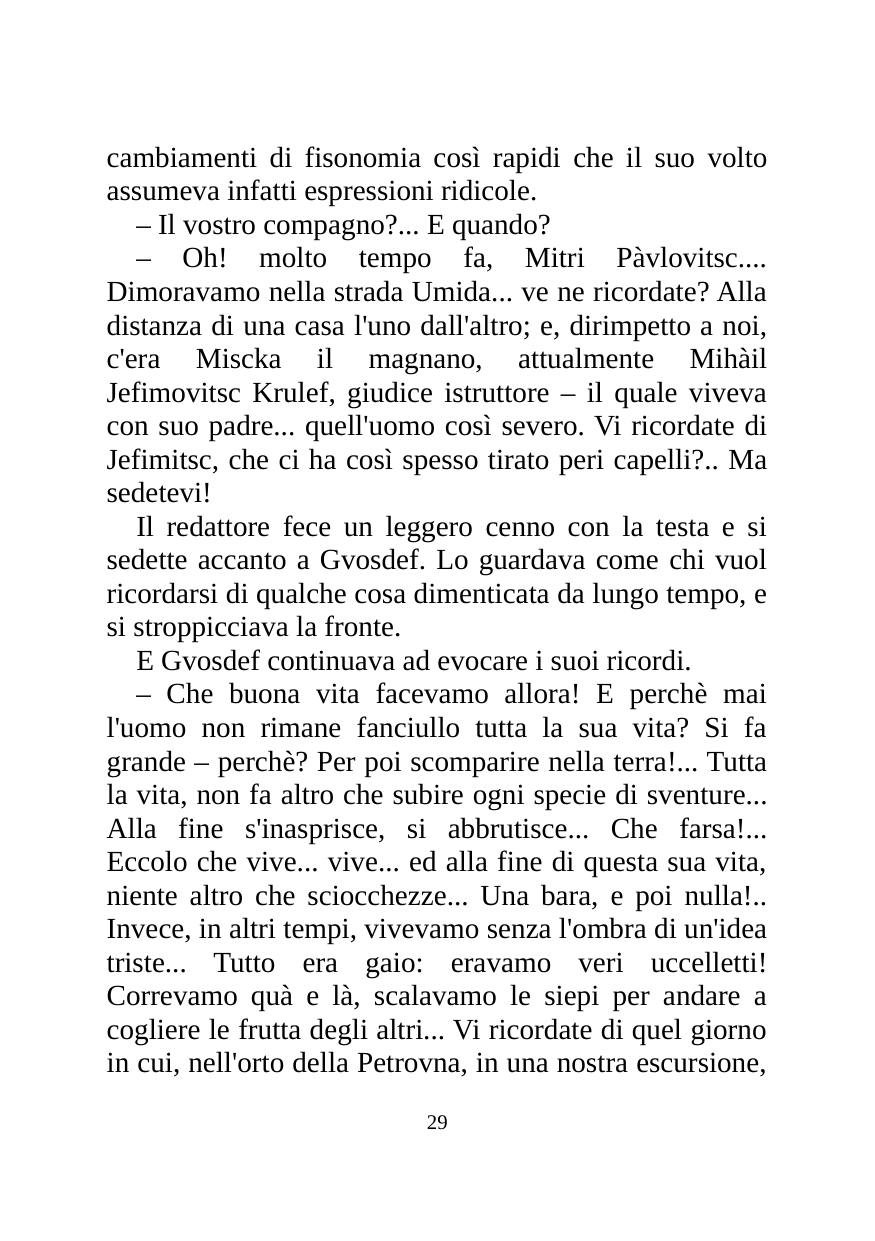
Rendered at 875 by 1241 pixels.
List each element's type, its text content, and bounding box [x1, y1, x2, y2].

text – Oh! molto tempo fa, Mitri Pàvlovitsc.... Dimoravamo nella strada Umida... ve ne ricordate? Alla distanza di una casa l'uno dall'altro; e, dirimpetto a noi, c'era Miscka il magnano, attualmente Mihàil Jefimovitsc Krulef, giudice istruttore – il quale viveva con suo padre... quell'uomo così severo. Vi ricordate di Jefimitsc, che ci ha così spesso tirato peri capelli?.. Ma sedetevi! [106, 241, 768, 509]
text cambiamenti di fisonomia così rapidi che il suo volto assumeva infatti espressioni ridicole. [106, 140, 768, 207]
text – Il vostro compagno?... E quando? [106, 207, 768, 241]
text Il redattore fece un leggero cenno con la testa e si sedette accanto a Gvosdef. Lo guardava come chi vuol ricordarsi di qualche cosa dimenticata da lungo tempo, e si stroppicciava la fronte. [106, 509, 768, 643]
text – Che buona vita facevamo allora! E perchè mai l'uomo non rimane fanciullo tutta la sua vita? Si fa grande – perchè? Per poi scomparire nella terra!... Tutta la vita, non fa altro che subire ogni specie di sventure... Alla fine s'inasprisce, si abbrutisce... Che farsa!... Eccolo che vive... vive... ed alla fine di questa sua vita, niente altro che sciocchezze... Una bara, e poi nulla!.. Invece, in altri tempi, vivevamo senza l'ombra di un'idea triste... Tutto era gaio: eravamo veri uccelletti! Correvamo quà e là, scalavamo le siepi per andare a cogliere le frutta degli altri... Vi ricordate di quel giorno in cui, nell'orto della Petrovna, in una nostra escursione, [106, 677, 768, 1079]
text E Gvosdef continuava ad evocare i suoi ricordi. [106, 643, 768, 677]
